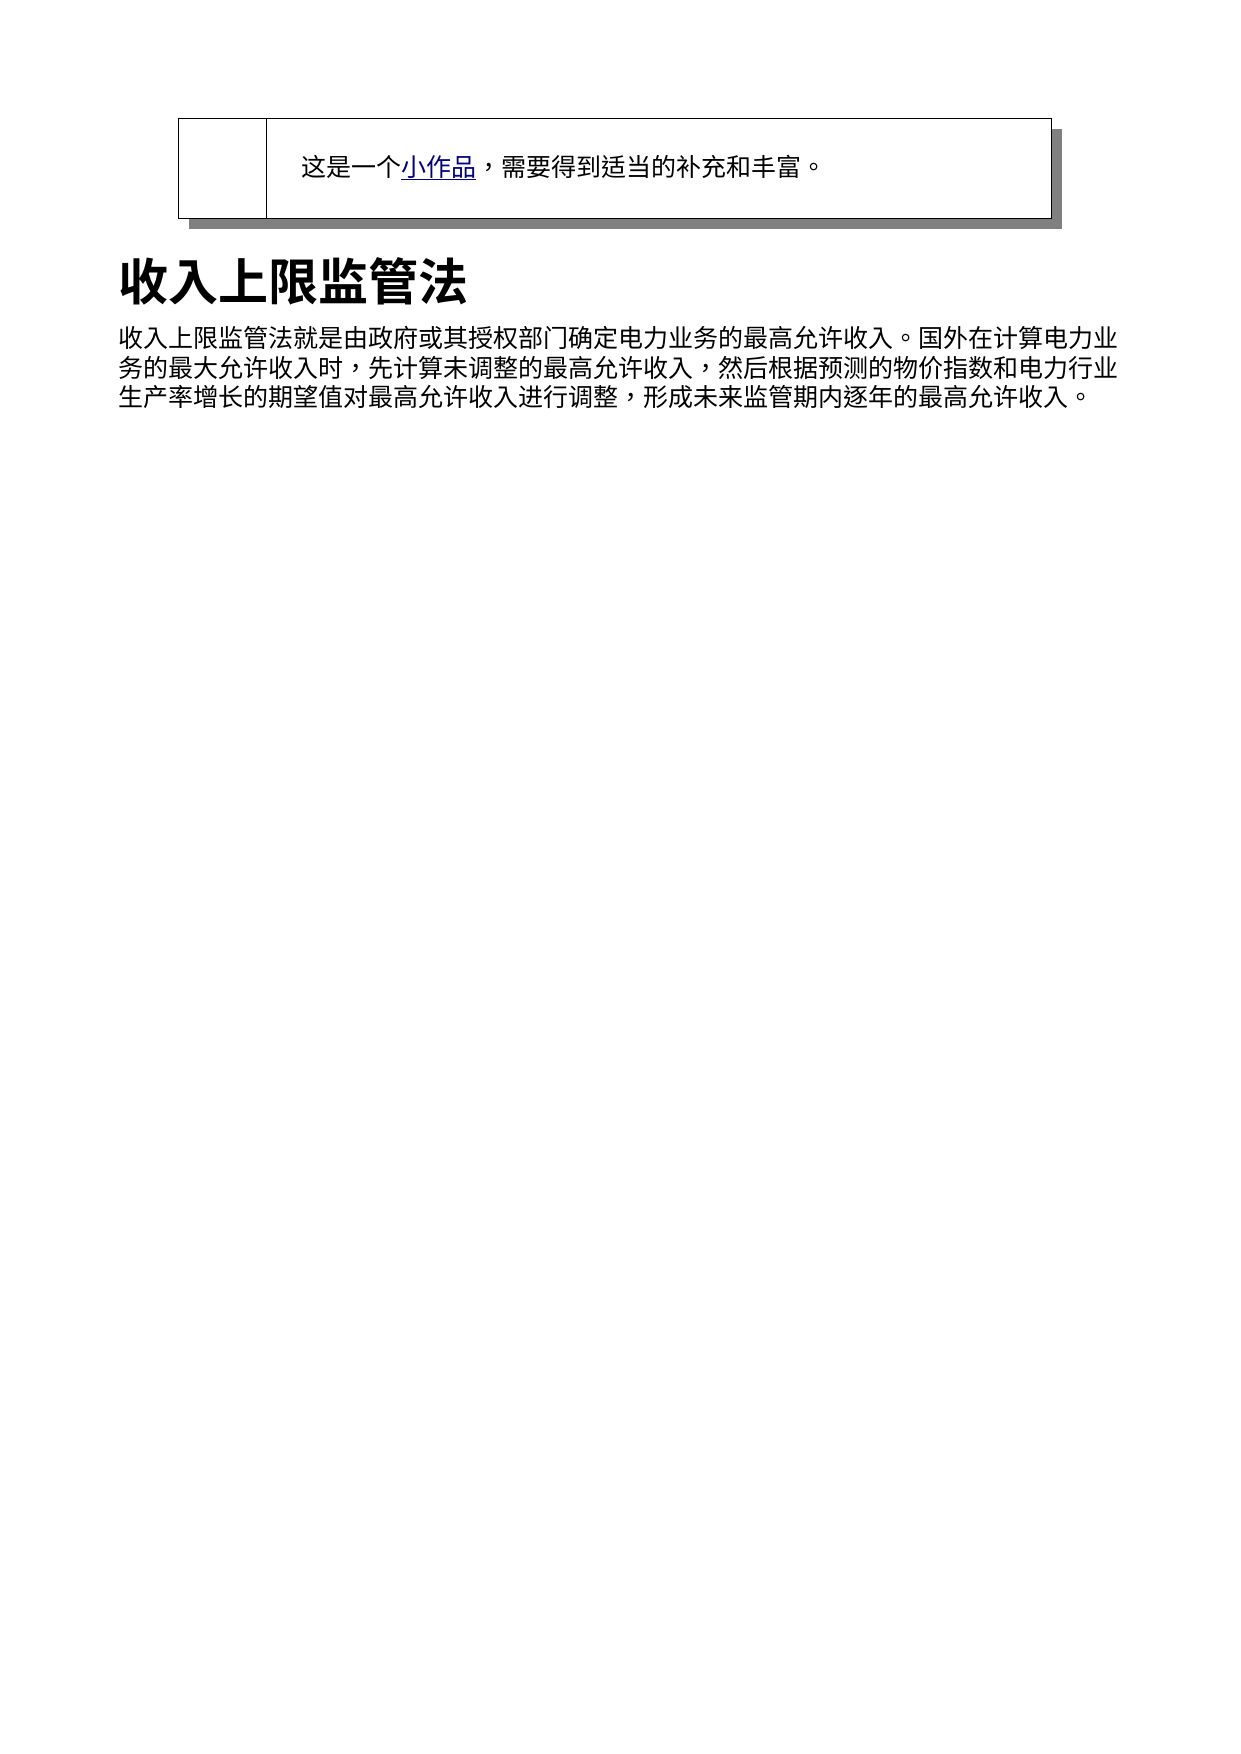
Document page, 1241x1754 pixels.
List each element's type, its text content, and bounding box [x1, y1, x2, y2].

table_header 这是一个小作品，需要得到适当的补充和丰富。 [267, 119, 1051, 218]
subtitle 收入上限监管法 [118, 254, 1122, 312]
table_header [179, 119, 266, 218]
text 收入上限监管法就是由政府或其授权部门确定电力业务的最高允许收入。国外在计算电力业务的最大允许收入时，先计算未调整的最高允许收入，然后根据预测的物价指数和电力行业生产率增长的期望值对最高允许收入进行调整，形成未来监管期内逐年的最高允许收入。 [118, 325, 1122, 412]
